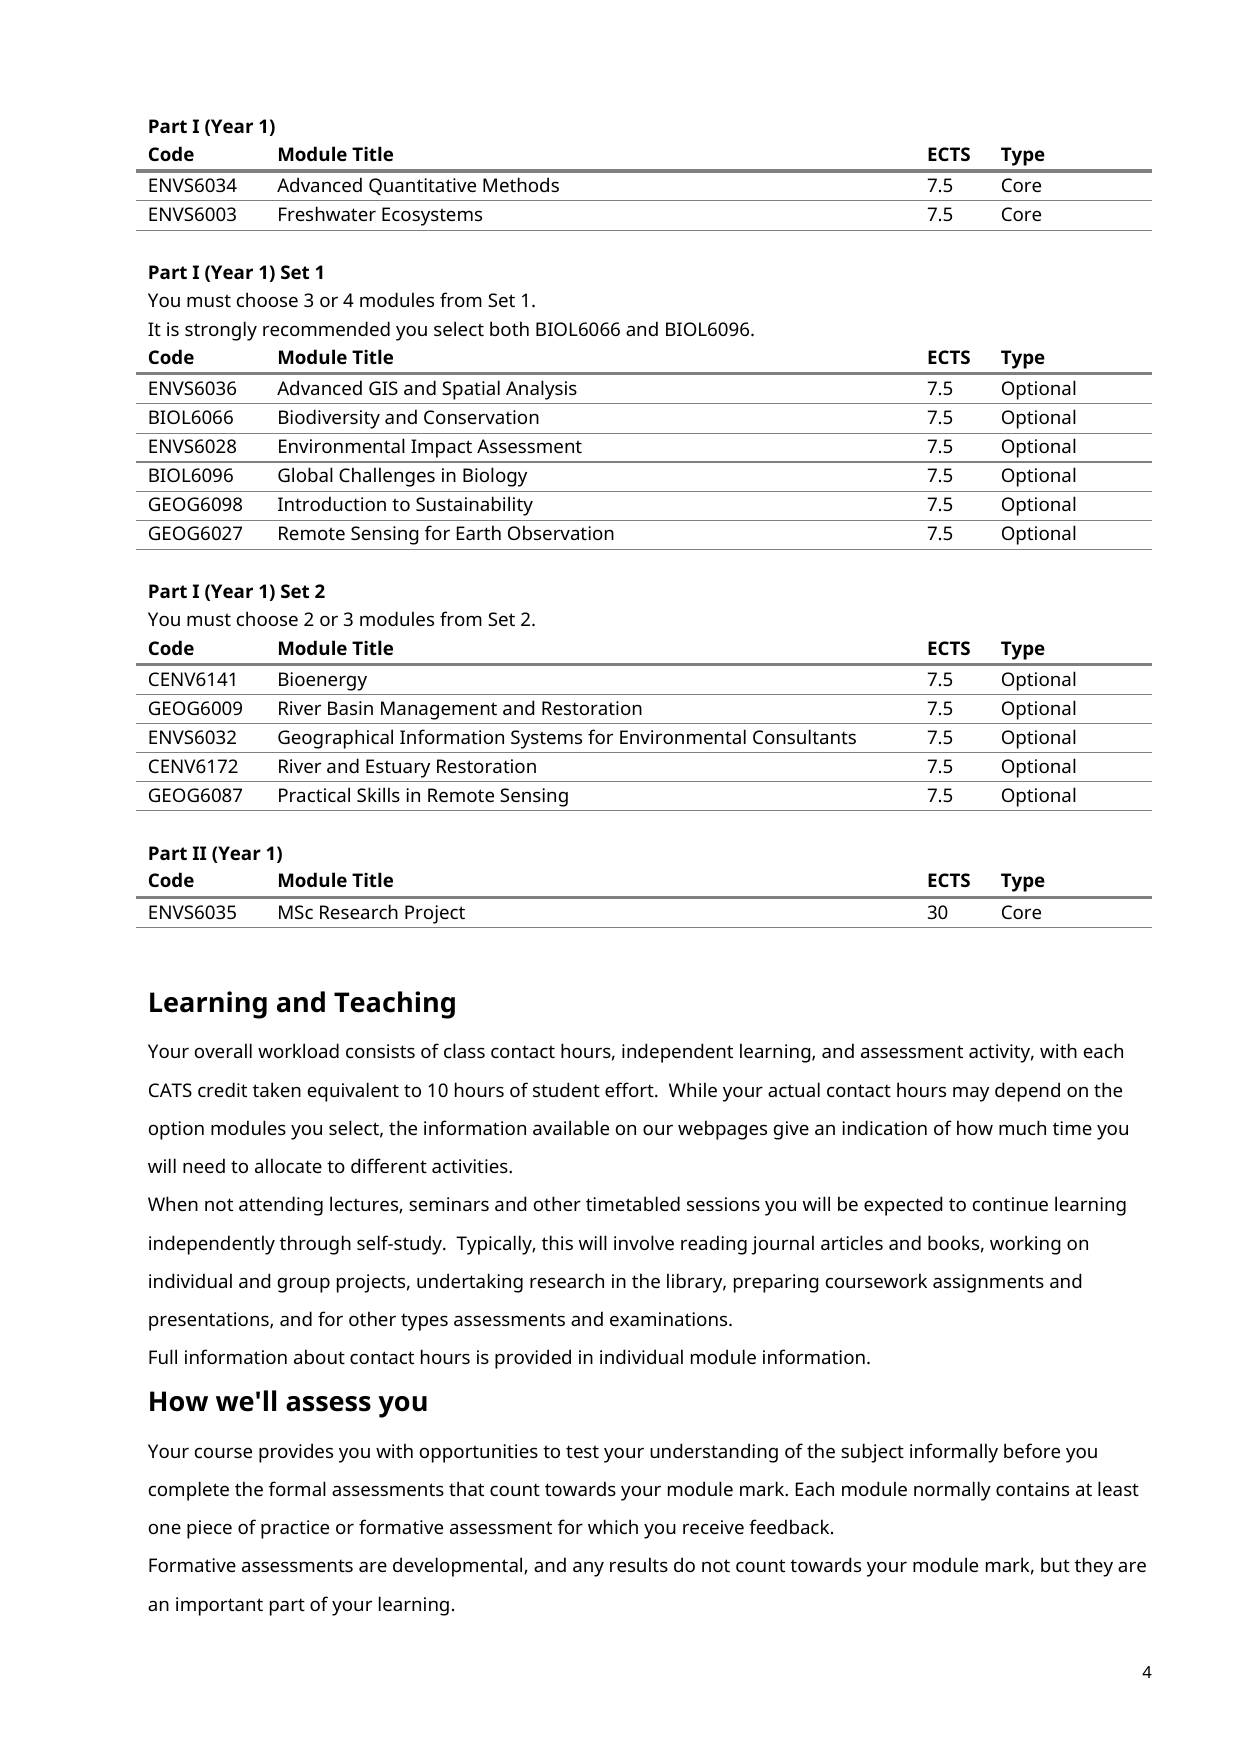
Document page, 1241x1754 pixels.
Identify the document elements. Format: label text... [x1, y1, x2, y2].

table_cell Module Title [266, 868, 916, 896]
table_cell BIOL6066 [136, 404, 266, 432]
text Your overall workload consists of class contact hours, independent learning, and assessment activity, with each CATS credit taken equivalent to 10 hours of student effort. While your actual contact hours may depend on the option modules you select, the information available on our webpages give an indication of how much time you will need to allocate to different activities. [148, 1039, 1152, 1179]
table_cell River Basin Management and Restoration [266, 695, 916, 723]
table_cell Type [989, 344, 1152, 372]
table_cell ECTS [916, 141, 989, 169]
table_cell Optional [989, 782, 1152, 810]
subtitle How we'll assess you [148, 1383, 1152, 1419]
table_cell Part II (Year 1) [136, 811, 1152, 868]
table_cell Optional [989, 724, 1152, 752]
table_cell ENVS6003 [136, 201, 266, 229]
table_cell Code [136, 344, 266, 372]
table_cell Geographical Information Systems for Environmental Consultants [266, 724, 916, 752]
table_cell Global Challenges in Biology [266, 463, 916, 491]
table_cell BIOL6096 [136, 463, 266, 491]
table_cell MSc Research Project [266, 899, 916, 927]
text When not attending lectures, seminars and other timetabled sessions you will be expected to continue learning independently through self-study. Typically, this will involve reading journal articles and books, working on individual and group projects, undertaking research in the library, preparing coursework assignments and presentations, and for other types assessments and examinations. [148, 1192, 1152, 1332]
table_cell 7.5 [916, 201, 989, 229]
table_cell Module Title [266, 141, 916, 169]
table_cell 7.5 [916, 695, 989, 723]
table_cell Remote Sensing for Earth Observation [266, 521, 916, 549]
table_cell CENV6141 [136, 666, 266, 694]
table_cell Part I (Year 1) Set 1 You must choose 3 or 4 modules from Set 1. It is strongly recommended you select both BIOL6066 and BIOL6096. [136, 231, 1152, 344]
table_cell ECTS [916, 868, 989, 896]
table_cell Type [989, 635, 1152, 663]
table_cell Advanced GIS and Spatial Analysis [266, 375, 916, 403]
table_cell Core [989, 173, 1152, 200]
table_cell 7.5 [916, 782, 989, 810]
table_cell 7.5 [916, 724, 989, 752]
table_cell Core [989, 201, 1152, 229]
table_cell 30 [916, 899, 989, 927]
text Formative assessments are developmental, and any results do not count towards your module mark, but they are an important part of your learning. [148, 1553, 1152, 1616]
table_cell Optional [989, 666, 1152, 694]
text Your course provides you with opportunities to test your understanding of the subject informally before you complete the formal assessments that count towards your module mark. Each module normally contains at least one piece of practice or formative assessment for which you receive feedback. [148, 1438, 1152, 1540]
table_cell Optional [989, 404, 1152, 432]
table_cell Optional [989, 521, 1152, 549]
table_cell ENVS6032 [136, 724, 266, 752]
table_cell Environmental Impact Assessment [266, 434, 916, 461]
table_cell 7.5 [916, 666, 989, 694]
table_cell GEOG6087 [136, 782, 266, 810]
table_cell Core [989, 899, 1152, 927]
table_cell Optional [989, 695, 1152, 723]
table_cell Optional [989, 463, 1152, 491]
table_cell GEOG6027 [136, 521, 266, 549]
table_cell Type [989, 141, 1152, 169]
table_cell ENVS6034 [136, 173, 266, 200]
table_cell Optional [989, 753, 1152, 781]
table_cell Optional [989, 492, 1152, 519]
table_cell 7.5 [916, 173, 989, 200]
table_cell ENVS6035 [136, 899, 266, 927]
table_cell River and Estuary Restoration [266, 753, 916, 781]
table_cell ECTS [916, 635, 989, 663]
table_cell 7.5 [916, 492, 989, 519]
table_cell Practical Skills in Remote Sensing [266, 782, 916, 810]
table_cell Code [136, 635, 266, 663]
table_cell 7.5 [916, 404, 989, 432]
table_cell Part I (Year 1) Set 2 You must choose 2 or 3 modules from Set 2. [136, 550, 1152, 635]
table_cell Optional [989, 375, 1152, 403]
table_cell Introduction to Sustainability [266, 492, 916, 519]
table_cell Module Title [266, 344, 916, 372]
table_cell 7.5 [916, 753, 989, 781]
table_header Part I (Year 1) [136, 75, 1152, 141]
table_cell Code [136, 868, 266, 896]
table_cell 7.5 [916, 463, 989, 491]
text Full information about contact hours is provided in individual module information. [148, 1344, 1152, 1370]
table_cell Freshwater Ecosystems [266, 201, 916, 229]
table_cell Advanced Quantitative Methods [266, 173, 916, 200]
table_cell Module Title [266, 635, 916, 663]
table_cell Code [136, 141, 266, 169]
table_cell 7.5 [916, 521, 989, 549]
table_cell ENVS6036 [136, 375, 266, 403]
table_cell 7.5 [916, 375, 989, 403]
table_cell Bioenergy [266, 666, 916, 694]
table_cell ENVS6028 [136, 434, 266, 461]
table_cell 7.5 [916, 434, 989, 461]
subtitle Learning and Teaching [148, 983, 1152, 1020]
table_cell ECTS [916, 344, 989, 372]
table_cell Type [989, 868, 1152, 896]
table_cell Optional [989, 434, 1152, 461]
table_cell CENV6172 [136, 753, 266, 781]
table_cell GEOG6009 [136, 695, 266, 723]
table_cell GEOG6098 [136, 492, 266, 519]
table_cell Biodiversity and Conservation [266, 404, 916, 432]
